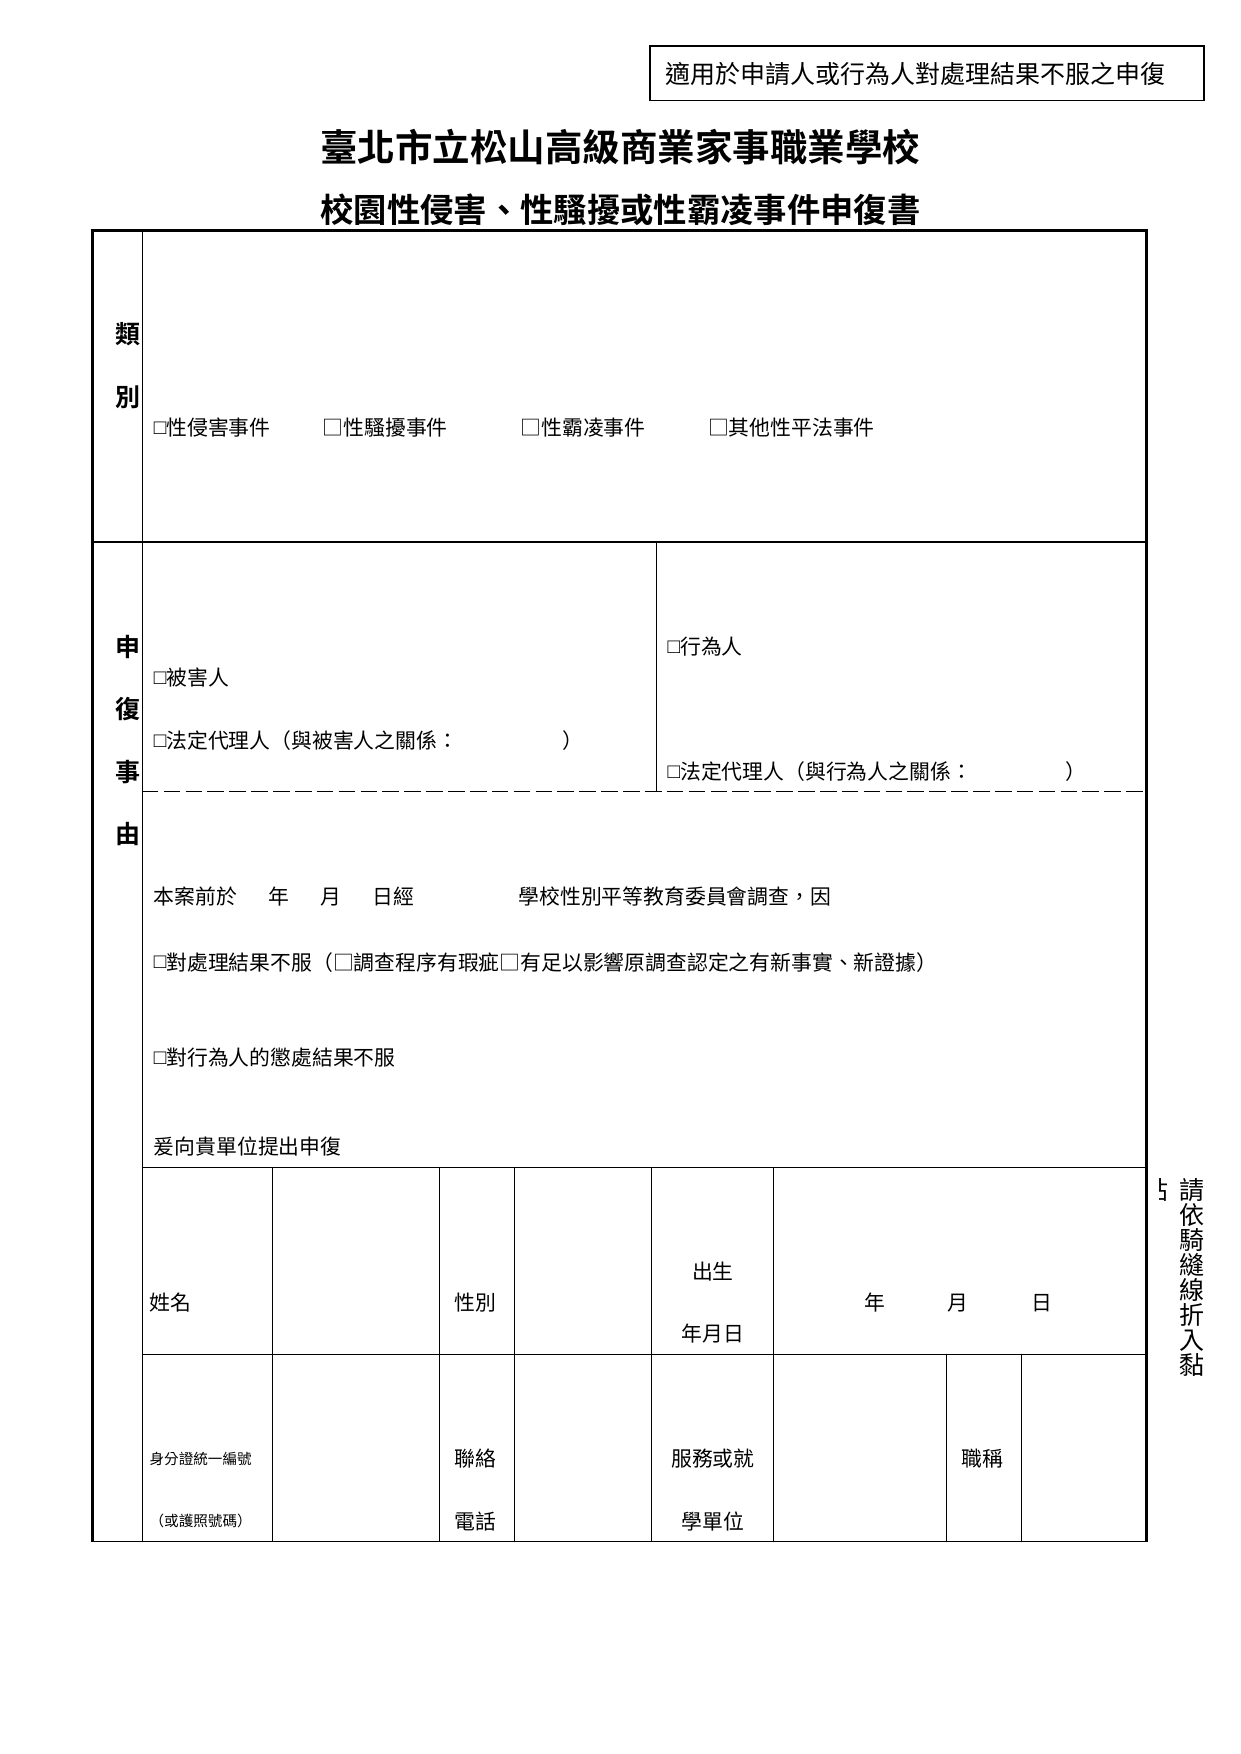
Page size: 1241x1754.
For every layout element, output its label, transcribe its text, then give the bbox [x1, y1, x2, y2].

table_cell [273, 1355, 439, 1541]
table_cell 姓名 [143, 1168, 272, 1354]
text 適用於申請人或行為人對處理結果不服之申復 [666, 54, 1188, 91]
table_cell [515, 1355, 651, 1541]
table_cell 出生 年月日 [652, 1168, 773, 1354]
table_cell 年 月 日 [774, 1168, 1145, 1354]
table_cell 身分證統一編號（或護照號碼） [143, 1355, 272, 1541]
table_cell 本案前於 年 月 日經 學校性別平等教育委員會調查，因 □對處理結果不服（□調查程序有瑕疵□有足以影響原調查認定之有新事實、新證據） □對行為人的懲處結果不服 爰向貴單位提出申復 [143, 791, 1145, 1167]
table_header □性侵害事件 □性騷擾事件 □性霸凌事件 □其他性平法事件 [143, 232, 1145, 541]
table_cell □被害人 □法定代理人（與被害人之關係： ） [143, 543, 656, 791]
table_cell 服務或就學單位 [652, 1355, 773, 1541]
table_cell [774, 1355, 946, 1541]
table_header 類別 [94, 232, 142, 541]
table_cell [273, 1168, 439, 1354]
table_cell □行為人 □法定代理人（與行為人之關係： ） [657, 543, 1145, 791]
table_cell [515, 1168, 651, 1354]
table_cell [1022, 1355, 1145, 1541]
table_cell 職稱 [947, 1355, 1021, 1541]
table_cell 聯絡電話 [440, 1355, 514, 1541]
table_cell 性別 [440, 1168, 514, 1354]
table_cell 申復事由 [94, 543, 142, 1541]
table_cell 本案前於 年 月 日經 學校性別平等教育委員會調查，因 □對處理結果不服（□調查程序有瑕疵□有足以影響原調查認定之有新事實、新證據） □對行為人的懲處結果不服 爰向貴單位提出申復 [1152, 1162, 1218, 1415]
text 臺北市立松山高級商業家事職業學校 校園性侵害、性騷擾或性霸凌事件申復書 [187, 104, 1053, 229]
text [651, 47, 1203, 100]
